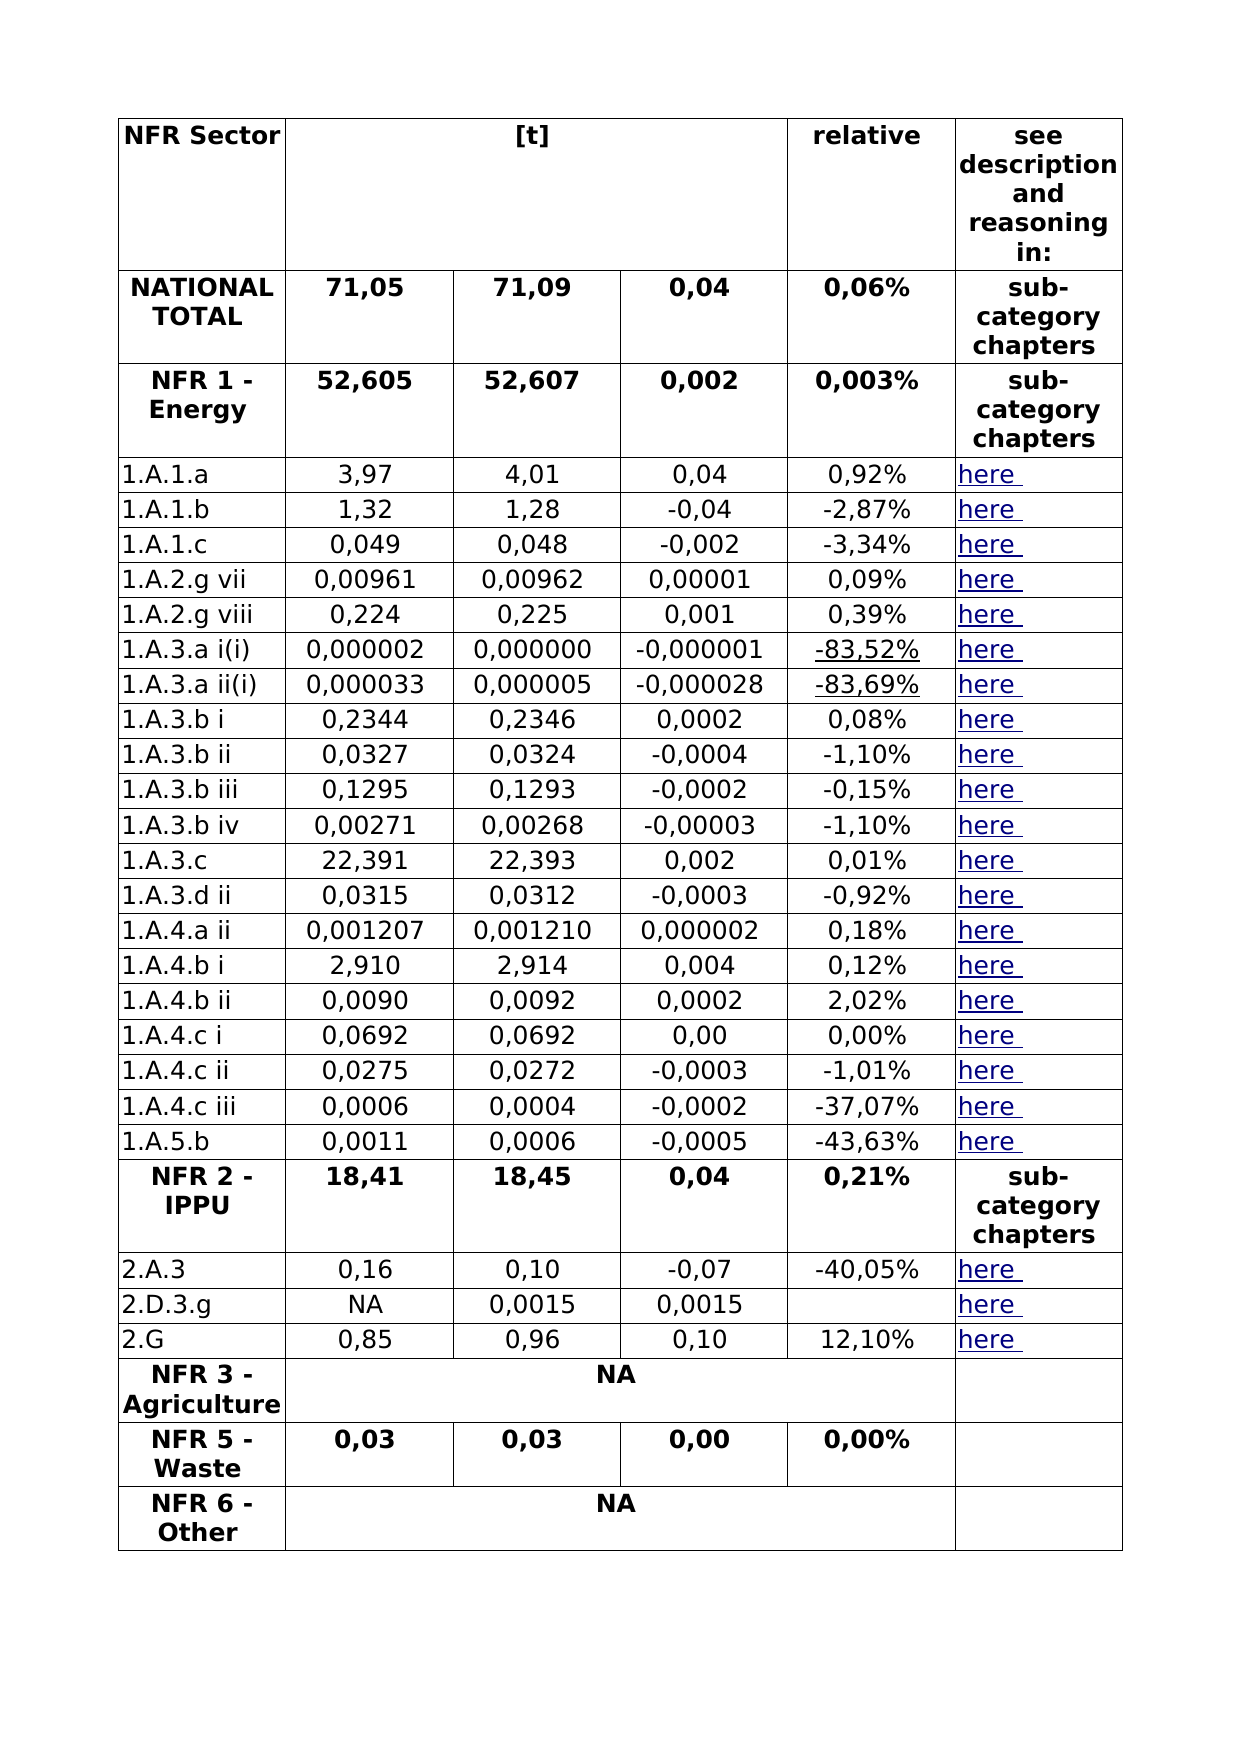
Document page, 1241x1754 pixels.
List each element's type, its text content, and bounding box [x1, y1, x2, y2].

table_cell 1.A.3.b iv [119, 809, 285, 843]
table_cell 71,05 [286, 271, 453, 363]
table_cell 22,391 [286, 844, 453, 878]
table_cell -0,0003 [621, 879, 787, 913]
table_cell 3,97 [286, 458, 453, 492]
table_cell 0,048 [454, 528, 620, 562]
table_cell 1.A.3.b iii [119, 774, 285, 808]
table_cell 0,001207 [286, 914, 453, 948]
table_cell here [956, 879, 1122, 913]
table_cell 2.A.3 [119, 1253, 285, 1287]
table_cell 1.A.4.c i [119, 1020, 285, 1053]
table_cell here [956, 1020, 1122, 1053]
table_cell here [956, 984, 1122, 1018]
table_cell 0,0312 [454, 879, 620, 913]
table_cell 18,45 [454, 1160, 620, 1252]
table_cell 0,03 [286, 1423, 453, 1486]
table_cell 0,00268 [454, 809, 620, 843]
table_cell 0,0324 [454, 739, 620, 773]
table_cell 1.A.3.a ii(i) [119, 669, 285, 702]
table_cell 0,1293 [454, 774, 620, 808]
table_cell -0,000001 [621, 633, 787, 667]
table_cell 0,12% [788, 949, 955, 983]
table_cell 12,10% [788, 1324, 955, 1358]
table_cell here [956, 844, 1122, 878]
table_cell here [956, 809, 1122, 843]
table_cell -0,00003 [621, 809, 787, 843]
table_cell 1.A.3.c [119, 844, 285, 878]
table_cell -83,52% [788, 633, 955, 667]
table_cell 0,0002 [621, 984, 787, 1018]
table_cell 1.A.3.b i [119, 704, 285, 738]
table_cell -43,63% [788, 1125, 955, 1159]
table_cell 0,0275 [286, 1055, 453, 1089]
table_cell 2.D.3.g [119, 1289, 285, 1322]
table_cell here [956, 1324, 1122, 1358]
table_cell [956, 1359, 1122, 1422]
table_cell 0,04 [621, 1160, 787, 1252]
table_cell 2,914 [454, 949, 620, 983]
table_cell 18,41 [286, 1160, 453, 1252]
table_cell 0,049 [286, 528, 453, 562]
table_cell 0,002 [621, 844, 787, 878]
table_cell 0,0006 [286, 1090, 453, 1124]
table_cell 1.A.1.b [119, 493, 285, 527]
table_cell here [956, 563, 1122, 597]
table_cell -0,0004 [621, 739, 787, 773]
table_cell 0,0315 [286, 879, 453, 913]
table_cell -0,000028 [621, 669, 787, 702]
table_cell 1.A.3.b ii [119, 739, 285, 773]
table_cell 0,224 [286, 598, 453, 632]
table_cell -3,34% [788, 528, 955, 562]
table_cell 0,04 [621, 458, 787, 492]
table_cell relative [788, 119, 955, 270]
table_cell 1,32 [286, 493, 453, 527]
table_cell 1.A.4.c iii [119, 1090, 285, 1124]
table_cell -40,05% [788, 1253, 955, 1287]
table_cell NFR 5 - Waste [119, 1423, 285, 1486]
table_cell here [956, 1253, 1122, 1287]
table_cell here [956, 914, 1122, 948]
table_cell here [956, 739, 1122, 773]
table_cell 1.A.2.g vii [119, 563, 285, 597]
table_cell 0,00271 [286, 809, 453, 843]
table_cell 0,003% [788, 364, 955, 457]
table_cell NA [286, 1289, 453, 1322]
table_cell sub-category chapters [956, 364, 1122, 457]
table_cell -2,87% [788, 493, 955, 527]
table_cell 0,00962 [454, 563, 620, 597]
table_cell 2.G [119, 1324, 285, 1358]
table_cell sub-category chapters [956, 1160, 1122, 1252]
table_cell 71,09 [454, 271, 620, 363]
table_cell NFR 1 - Energy [119, 364, 285, 457]
table_cell 0,09% [788, 563, 955, 597]
table_cell 0,2344 [286, 704, 453, 738]
table_cell 2,02% [788, 984, 955, 1018]
table_cell 0,03 [454, 1423, 620, 1486]
table_cell -1,10% [788, 739, 955, 773]
table_cell -37,07% [788, 1090, 955, 1124]
table_cell 0,08% [788, 704, 955, 738]
table_cell 1.A.2.g viii [119, 598, 285, 632]
table_cell 0,21% [788, 1160, 955, 1252]
table_cell 0,00 [621, 1423, 787, 1486]
table_cell -1,10% [788, 809, 955, 843]
table_cell 1.A.3.d ii [119, 879, 285, 913]
table_cell here [956, 633, 1122, 667]
table_cell here [956, 1289, 1122, 1322]
table_cell -83,69% [788, 669, 955, 702]
table_cell 0,92% [788, 458, 955, 492]
table_cell -0,0003 [621, 1055, 787, 1089]
table_cell 0,0004 [454, 1090, 620, 1124]
table_cell 0,04 [621, 271, 787, 363]
table_cell sub-category chapters [956, 271, 1122, 363]
table_cell here [956, 1055, 1122, 1089]
table_cell 1,28 [454, 493, 620, 527]
table_cell 0,85 [286, 1324, 453, 1358]
table_cell -0,92% [788, 879, 955, 913]
table_cell 2,910 [286, 949, 453, 983]
table_cell NFR Sector [119, 119, 285, 270]
table_cell 22,393 [454, 844, 620, 878]
table_cell 0,000005 [454, 669, 620, 702]
table_cell 0,00 [621, 1020, 787, 1053]
table_cell 0,18% [788, 914, 955, 948]
table_cell -1,01% [788, 1055, 955, 1089]
table_cell 4,01 [454, 458, 620, 492]
table_cell 1.A.4.c ii [119, 1055, 285, 1089]
table_cell 1.A.4.b i [119, 949, 285, 983]
table_cell 0,0692 [454, 1020, 620, 1053]
table_cell 1.A.1.c [119, 528, 285, 562]
table_cell 0,10 [454, 1253, 620, 1287]
table_cell 0,000002 [621, 914, 787, 948]
table_cell 1.A.4.a ii [119, 914, 285, 948]
table_cell 0,00001 [621, 563, 787, 597]
table_cell 0,06% [788, 271, 955, 363]
table_cell -0,0002 [621, 774, 787, 808]
table_cell 0,0011 [286, 1125, 453, 1159]
table_cell 0,0002 [621, 704, 787, 738]
table_cell NA [286, 1359, 955, 1422]
table_cell see description and reasoning in: [956, 119, 1122, 270]
table_cell here [956, 528, 1122, 562]
table_cell 52,605 [286, 364, 453, 457]
table_cell [956, 1423, 1122, 1486]
table_cell [956, 1487, 1122, 1550]
table_cell 0,00% [788, 1423, 955, 1486]
table_cell 0,0692 [286, 1020, 453, 1053]
table_cell 0,0090 [286, 984, 453, 1018]
table_cell 0,0272 [454, 1055, 620, 1089]
table_cell -0,15% [788, 774, 955, 808]
table_cell 0,00961 [286, 563, 453, 597]
table_cell here [956, 774, 1122, 808]
table_cell 0,000033 [286, 669, 453, 702]
table_cell 0,2346 [454, 704, 620, 738]
table_cell 0,004 [621, 949, 787, 983]
table_cell 0,000002 [286, 633, 453, 667]
table_cell here [956, 1125, 1122, 1159]
table_cell NFR 3 - Agriculture [119, 1359, 285, 1422]
table_cell 0,225 [454, 598, 620, 632]
table_cell -0,07 [621, 1253, 787, 1287]
table_cell 0,0092 [454, 984, 620, 1018]
table_cell 0,0015 [621, 1289, 787, 1322]
table_cell NFR 6 - Other [119, 1487, 285, 1550]
table_cell here [956, 704, 1122, 738]
table_cell 0,10 [621, 1324, 787, 1358]
table_cell 0,002 [621, 364, 787, 457]
table_cell -0,002 [621, 528, 787, 562]
table_cell 0,01% [788, 844, 955, 878]
table_cell 1.A.4.b ii [119, 984, 285, 1018]
table_cell 0,16 [286, 1253, 453, 1287]
table_cell here [956, 598, 1122, 632]
table_cell 0,0015 [454, 1289, 620, 1322]
table_cell 0,0006 [454, 1125, 620, 1159]
table_cell NA [286, 1487, 955, 1550]
table_cell [t] [286, 119, 787, 270]
table_cell 0,0327 [286, 739, 453, 773]
table_cell -0,0005 [621, 1125, 787, 1159]
table_cell here [956, 458, 1122, 492]
table_cell 0,00% [788, 1020, 955, 1053]
table_cell 52,607 [454, 364, 620, 457]
table_cell 0,000000 [454, 633, 620, 667]
table_cell 0,96 [454, 1324, 620, 1358]
table_cell here [956, 493, 1122, 527]
table_cell 1.A.5.b [119, 1125, 285, 1159]
table_cell 1.A.3.a i(i) [119, 633, 285, 667]
table_cell 1.A.1.a [119, 458, 285, 492]
table_cell NATIONAL TOTAL [119, 271, 285, 363]
table_cell 0,001210 [454, 914, 620, 948]
table_cell 0,39% [788, 598, 955, 632]
table_cell [788, 1289, 955, 1322]
table_cell here [956, 1090, 1122, 1124]
table_cell here [956, 949, 1122, 983]
table_cell 0,001 [621, 598, 787, 632]
table_cell here [956, 669, 1122, 702]
table_cell -0,0002 [621, 1090, 787, 1124]
table_cell NFR 2 - IPPU [119, 1160, 285, 1252]
table_cell -0,04 [621, 493, 787, 527]
table_cell 0,1295 [286, 774, 453, 808]
